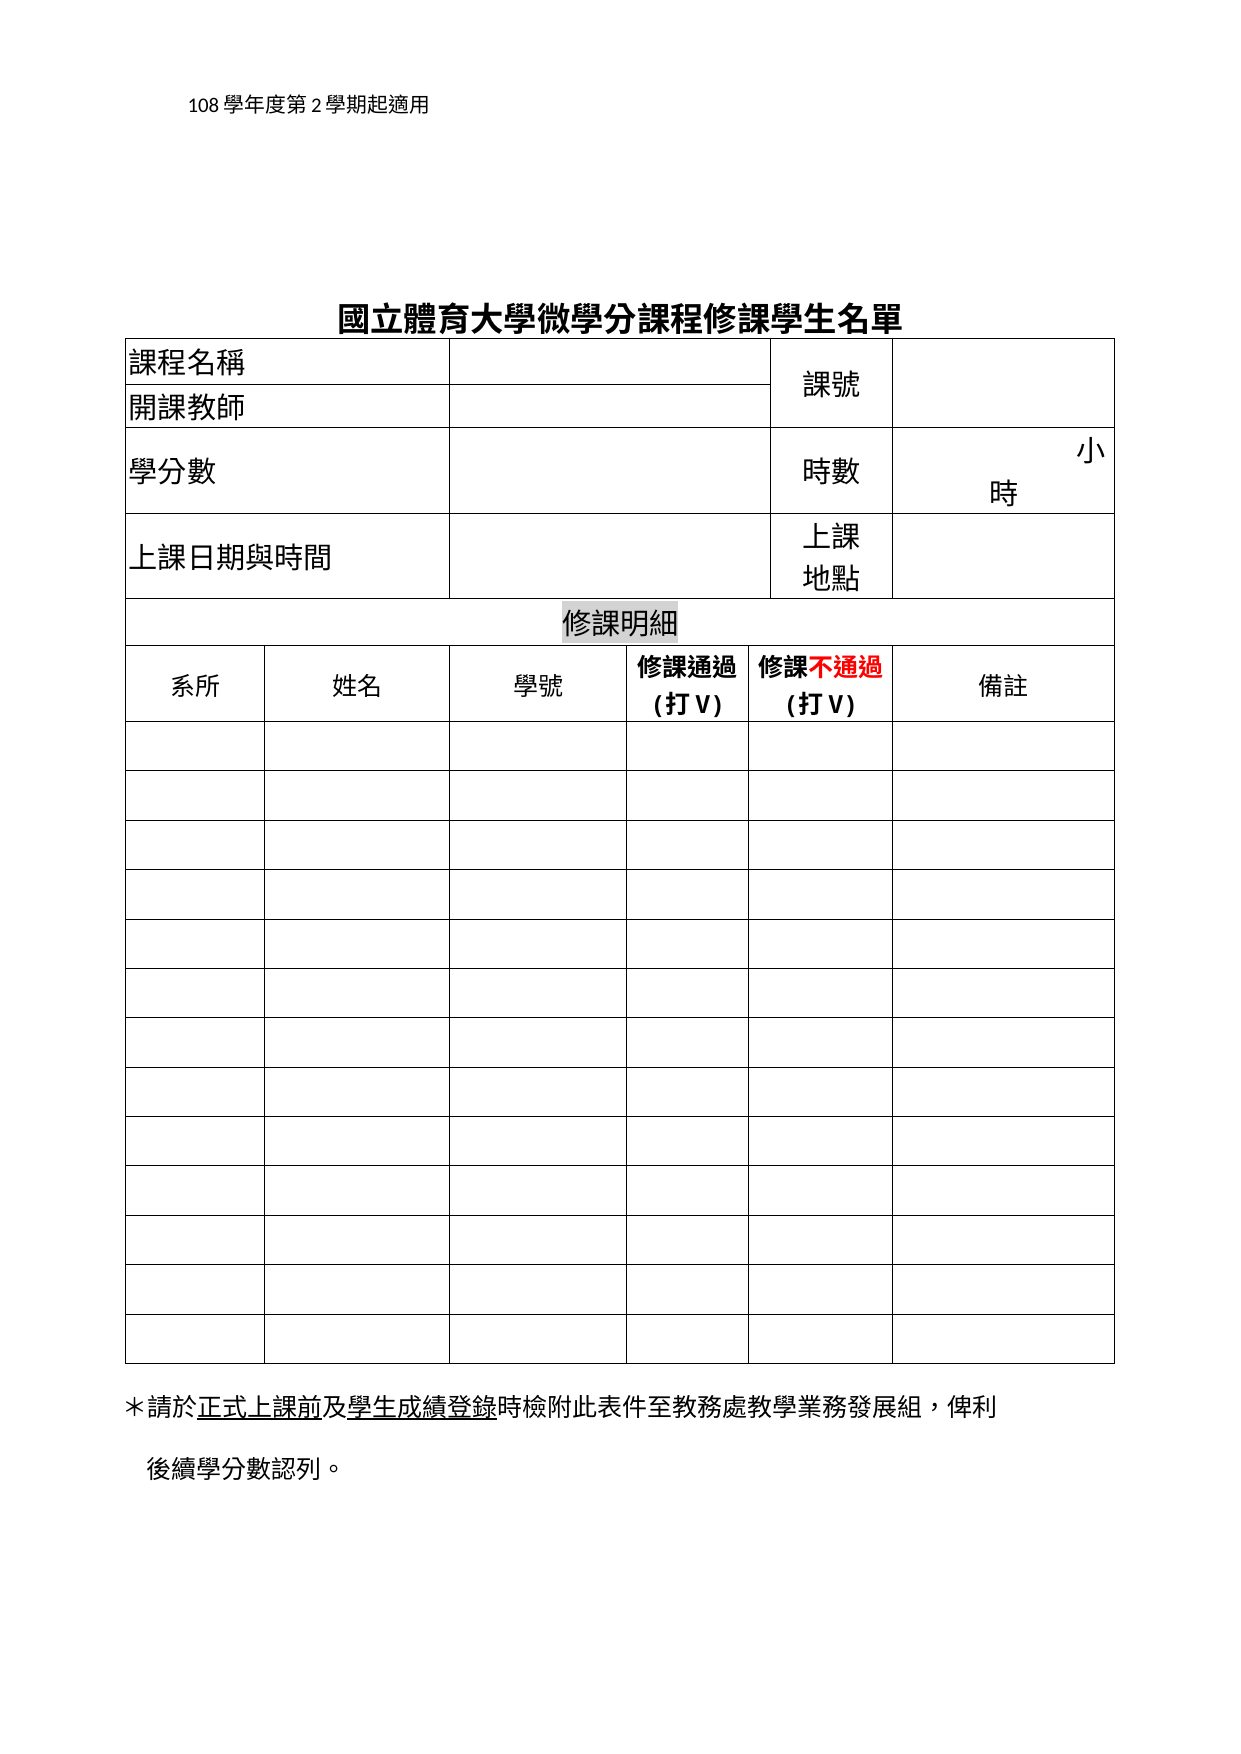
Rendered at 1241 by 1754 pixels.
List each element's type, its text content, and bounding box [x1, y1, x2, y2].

table_cell [627, 870, 748, 918]
table_cell [265, 1166, 449, 1215]
table_cell [450, 870, 626, 918]
table_cell [749, 1216, 892, 1264]
table_cell [265, 870, 449, 918]
table_cell [749, 1265, 892, 1313]
table_cell [126, 1117, 264, 1165]
table_cell [450, 1265, 626, 1313]
table_cell [627, 920, 748, 968]
table_cell [126, 969, 264, 1017]
table_cell [749, 722, 892, 770]
table_cell [749, 920, 892, 968]
table_cell [126, 1018, 264, 1067]
table_cell [893, 1018, 1114, 1067]
table_cell [265, 1068, 449, 1116]
table_cell [627, 1117, 748, 1165]
table_cell [126, 920, 264, 968]
table_cell [893, 1068, 1114, 1116]
table_cell 修課明細 [126, 599, 1114, 645]
table_cell [450, 821, 626, 869]
table_cell [893, 514, 1114, 598]
table_header 課程名稱 [126, 339, 449, 383]
table_cell [893, 1265, 1114, 1313]
table_cell 系所 [126, 646, 264, 721]
table_cell [893, 920, 1114, 968]
table_cell [749, 870, 892, 918]
table_cell [450, 969, 626, 1017]
table_cell [893, 870, 1114, 918]
table_cell [749, 969, 892, 1017]
table_cell [126, 1265, 264, 1313]
table_cell [749, 1315, 892, 1363]
table_cell [749, 1117, 892, 1165]
table_cell [893, 969, 1114, 1017]
table_header 課號 [771, 339, 892, 427]
table_cell 修課不通過 (打V) [749, 646, 892, 721]
table_cell [893, 1166, 1114, 1215]
table_cell [126, 870, 264, 918]
table_cell [265, 1117, 449, 1165]
table_cell [265, 771, 449, 820]
table_cell [749, 1068, 892, 1116]
table_cell 姓名 [265, 646, 449, 721]
table_cell [450, 428, 770, 512]
table_cell [627, 969, 748, 1017]
table_cell 修課通過(打V) [627, 646, 748, 721]
table_cell [450, 771, 626, 820]
table_cell [265, 1018, 449, 1067]
table_cell [450, 920, 626, 968]
text ＊請於正式上課前及學生成績登錄時檢附此表件至教務處教學業務發展組，俾利 [122, 1364, 1053, 1426]
text 國立體育大學微學分課程修課學生名單 [187, 275, 1053, 338]
table_cell [450, 1068, 626, 1116]
table_cell [893, 821, 1114, 869]
table_cell [265, 1315, 449, 1363]
table_cell [450, 1117, 626, 1165]
table_cell [627, 1166, 748, 1215]
table_cell [627, 722, 748, 770]
table_cell 備註 [893, 646, 1114, 721]
table_cell 學分數 [126, 428, 449, 512]
table_cell [126, 821, 264, 869]
table_cell [893, 1117, 1114, 1165]
table_cell [749, 1018, 892, 1067]
table_cell [126, 1216, 264, 1264]
text 後續學分數認列。 [146, 1426, 1053, 1489]
table_cell [450, 514, 770, 598]
table_cell [893, 1315, 1114, 1363]
table_cell 上課日期與時間 [126, 514, 449, 598]
table_cell [265, 920, 449, 968]
table_cell [265, 1216, 449, 1264]
table_cell [450, 1166, 626, 1215]
table_cell [627, 1315, 748, 1363]
table_cell [265, 722, 449, 770]
table_cell [126, 771, 264, 820]
table_cell [749, 771, 892, 820]
table_cell [265, 969, 449, 1017]
table_cell [893, 1216, 1114, 1264]
table_cell [126, 1315, 264, 1363]
table_cell [126, 1068, 264, 1116]
table_cell [627, 1068, 748, 1116]
table_cell [893, 722, 1114, 770]
table_cell [450, 722, 626, 770]
table_cell [265, 1265, 449, 1313]
table_header [450, 339, 770, 383]
table_cell [450, 1315, 626, 1363]
table_cell [450, 1216, 626, 1264]
table_cell [749, 821, 892, 869]
table_cell [126, 1166, 264, 1215]
table_cell 時數 [771, 428, 892, 512]
table_cell 小時 [893, 428, 1114, 512]
table_cell [126, 722, 264, 770]
table_cell [265, 821, 449, 869]
table_cell 上課 地點 [771, 514, 892, 598]
table_cell [749, 1166, 892, 1215]
table_cell [627, 1216, 748, 1264]
table_cell [627, 771, 748, 820]
table_cell [627, 821, 748, 869]
table_cell [450, 1018, 626, 1067]
table_cell [627, 1018, 748, 1067]
table_cell 學號 [450, 646, 626, 721]
table_cell 開課教師 [126, 385, 449, 427]
table_cell [627, 1265, 748, 1313]
table_cell [893, 771, 1114, 820]
table_header [893, 339, 1114, 427]
table_cell [450, 385, 770, 427]
